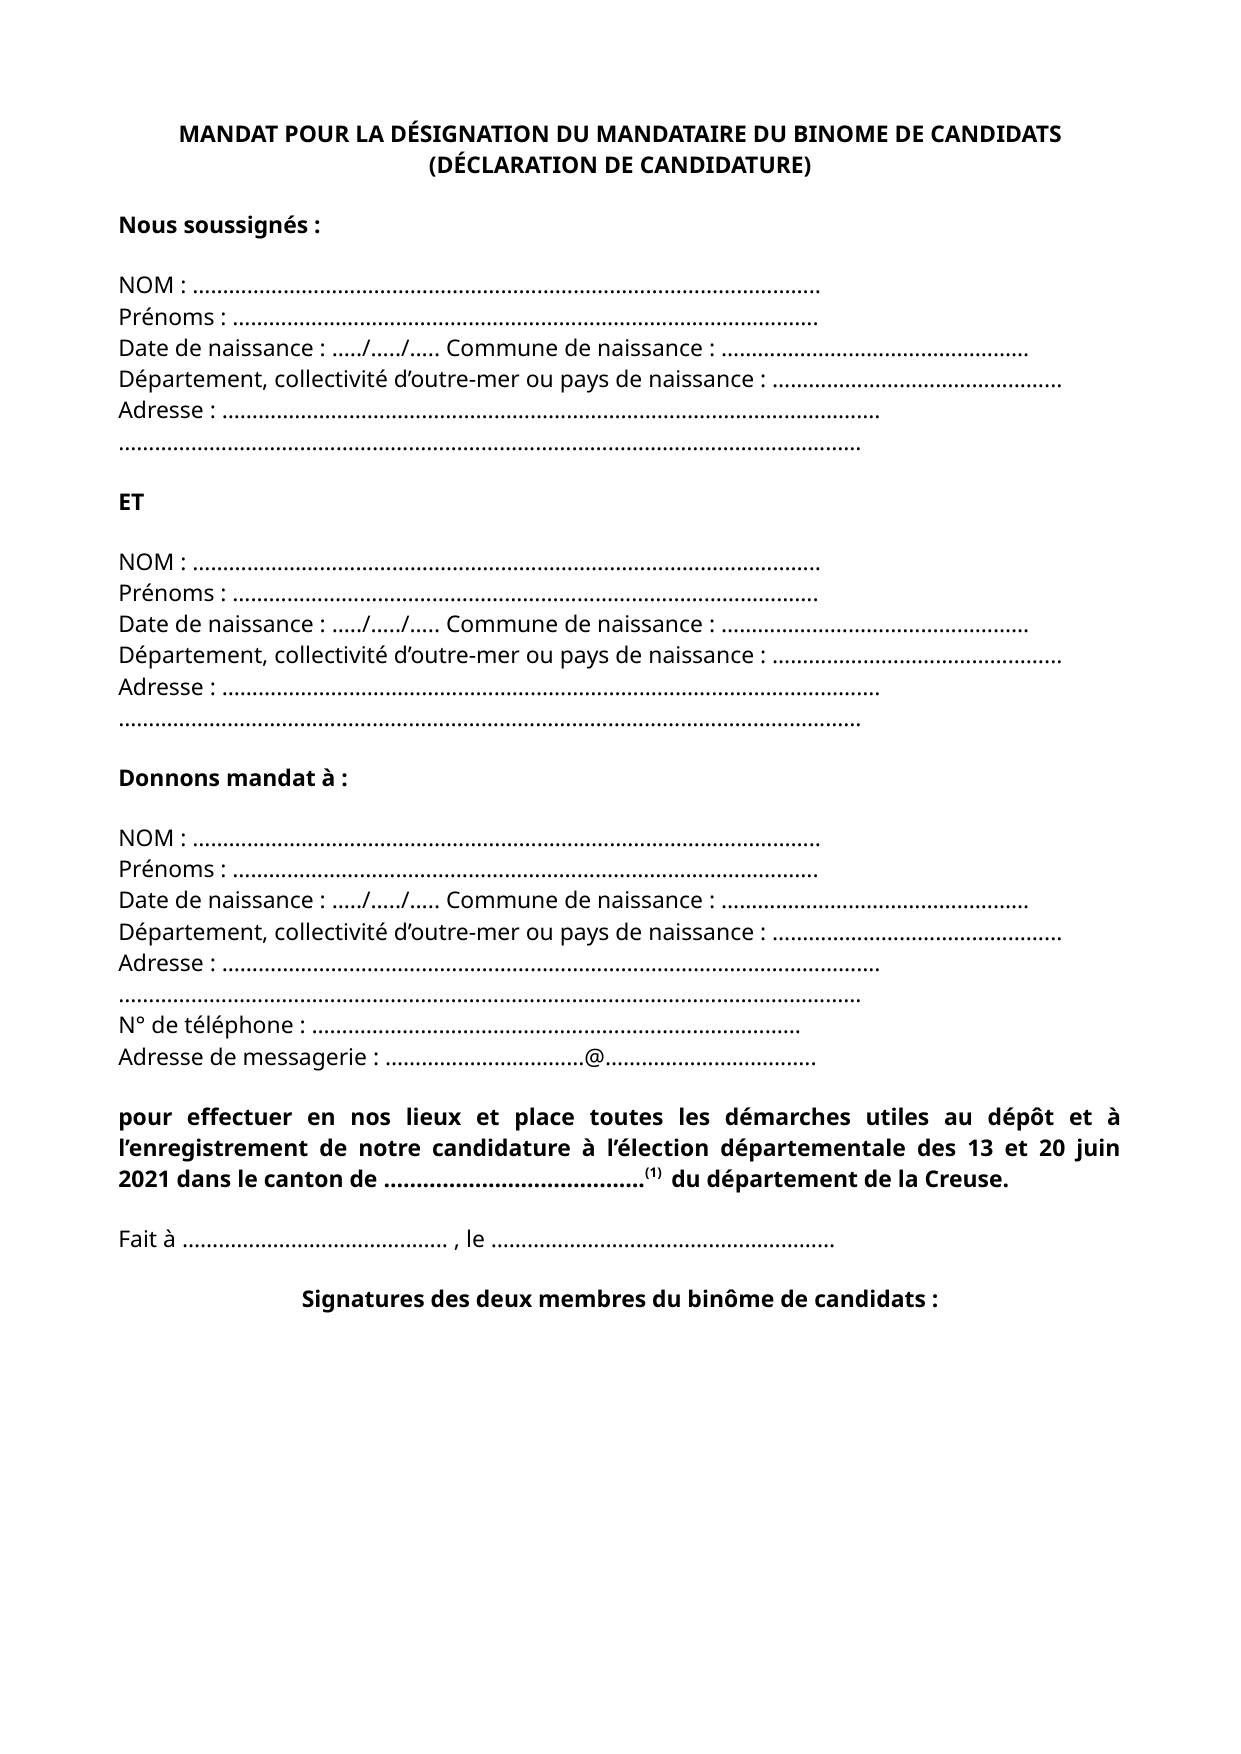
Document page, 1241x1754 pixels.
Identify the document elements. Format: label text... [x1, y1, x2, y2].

text Date de naissance : …../…../….. Commune de naissance : …………………………………………… [118, 608, 1122, 639]
text Prénoms : ……………………………………………………………………………………. [118, 577, 1122, 608]
text Date de naissance : …../…../….. Commune de naissance : …………………………………………… [118, 332, 1122, 363]
text Donnons mandat à : [118, 762, 1122, 793]
text …………………………………………………………………………………………………………… [118, 702, 1122, 733]
text Département, collectivité d’outre-mer ou pays de naissance : ………………………………………... [118, 639, 1122, 671]
text Prénoms : ……………………………………………………………………………………. [118, 853, 1122, 884]
text NOM : ………………………………………………………………………………………….. [118, 822, 1122, 853]
text Fait à …………………………………….. , le ………………………………………………… [118, 1223, 1122, 1254]
text Prénoms : ……………………………………………………………………………………. [118, 301, 1122, 332]
text Département, collectivité d’outre-mer ou pays de naissance : ………………………………………... [118, 916, 1122, 947]
text pour effectuer en nos lieux et place toutes les démarches utiles au dépôt et à l’enregistrement de notre candidature à l’élection départementale des 13 et 20 juin 2021 dans le canton de ………………………………….(1) du département de la Creuse. [118, 1101, 1122, 1194]
text Département, collectivité d’outre-mer ou pays de naissance : ………………………………………... [118, 363, 1122, 394]
text Adresse : ………………………………………………………………………………………………. [118, 947, 1122, 978]
text NOM : ………………………………………………………………………………………….. [118, 546, 1122, 577]
text Signatures des deux membres du binôme de candidats : [118, 1283, 1122, 1314]
text NOM : ………………………………………………………………………………………….. [118, 269, 1122, 301]
text Date de naissance : …../…../….. Commune de naissance : …………………………………………… [118, 884, 1122, 916]
text Adresse : ………………………………………………………………………………………………. [118, 394, 1122, 426]
text ET [118, 486, 1122, 517]
text Nous soussignés : [118, 209, 1122, 241]
text Adresse : ………………………………………………………………………………………………. [118, 671, 1122, 702]
text N° de téléphone : ……………………………………………………………………… [118, 1009, 1122, 1041]
text …………………………………………………………………………………………………………… [118, 426, 1122, 457]
text …………………………………………………………………………………………………………… [118, 978, 1122, 1009]
text MANDAT POUR LA DÉSIGNATION DU MANDATAIRE DU BINOME DE CANDIDATS (DÉCLARATION DE CANDIDATURE) [118, 118, 1122, 181]
text Adresse de messagerie : ……………………………@…………………………….. [118, 1041, 1122, 1072]
